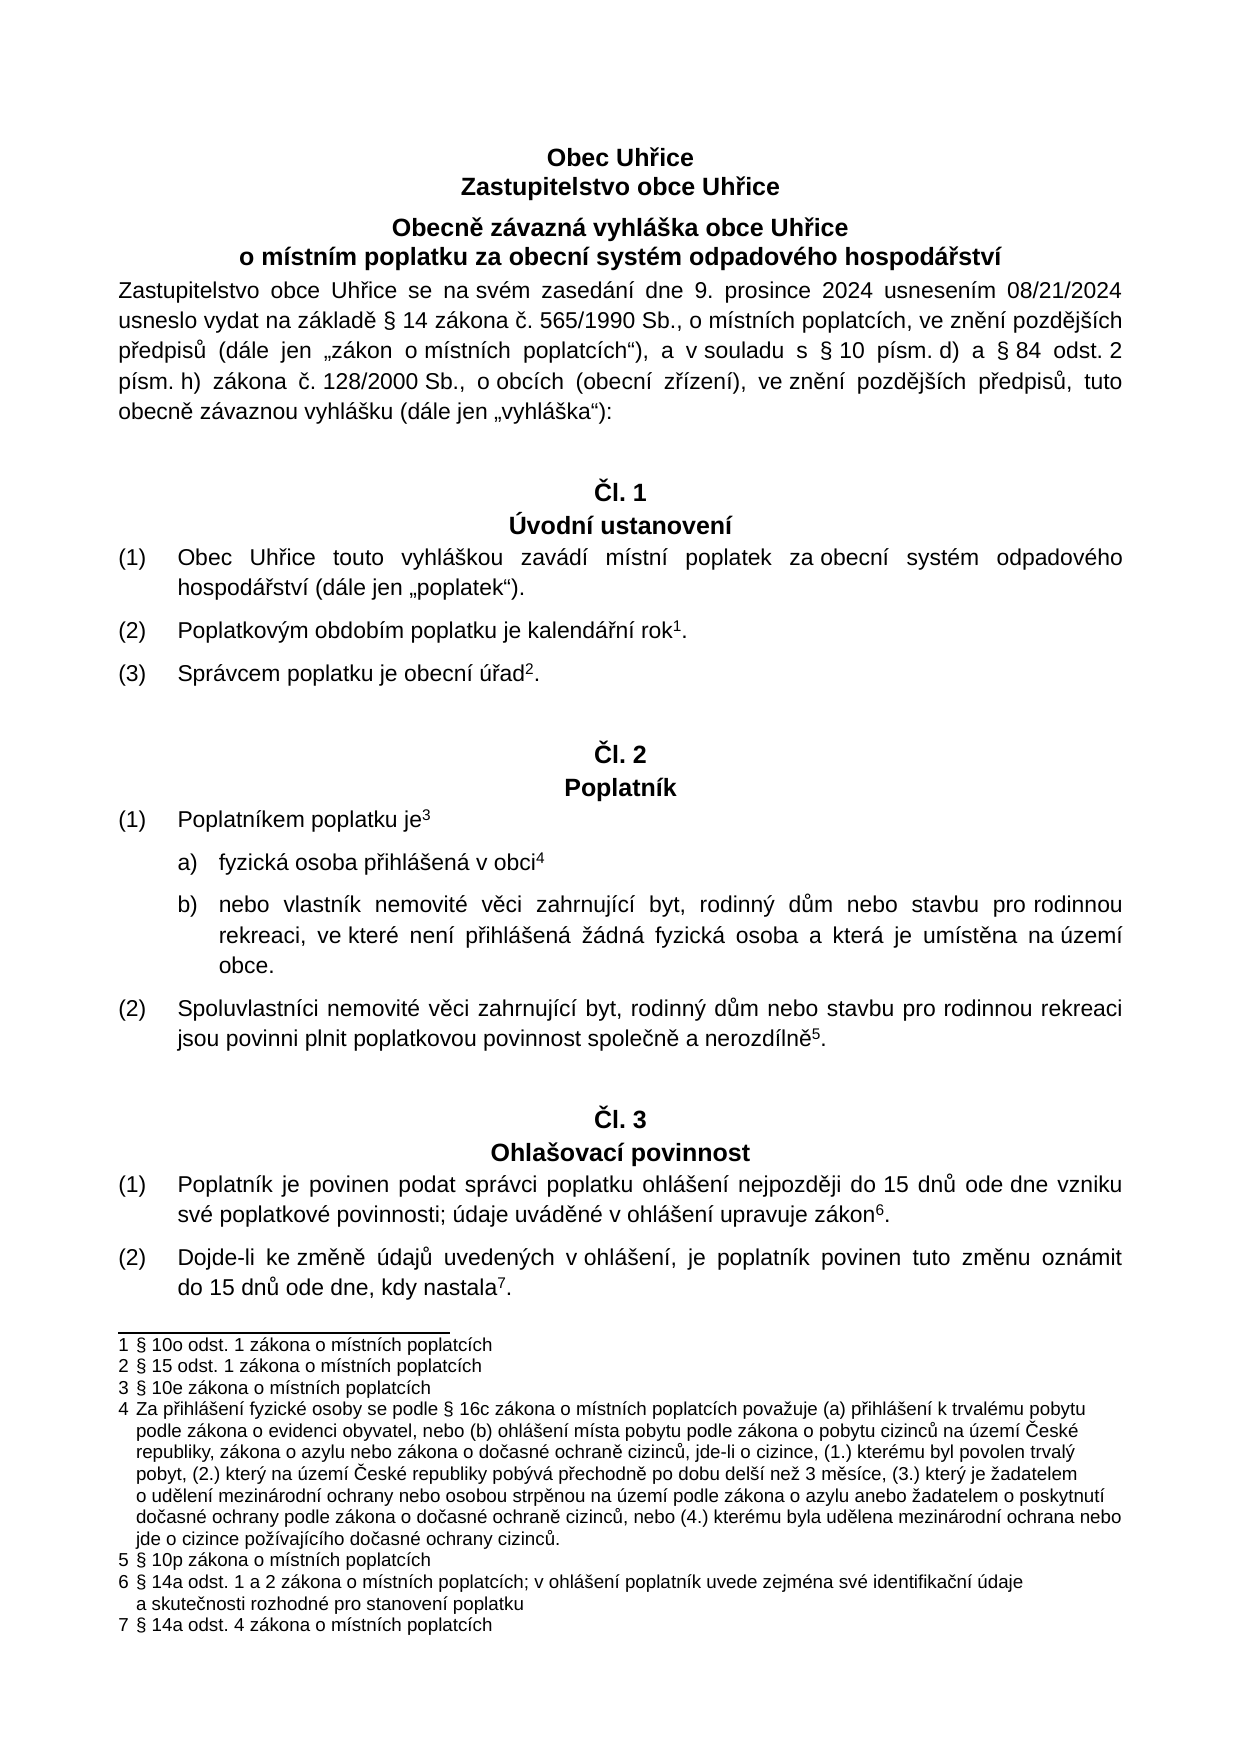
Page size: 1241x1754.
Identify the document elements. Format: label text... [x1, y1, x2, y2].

list Za přihlášení fyzické osoby se podle § 16c zákona o místních poplatcích považuje (a) přihlášení k trvalému pobytu podle zákona o evidenci obyvatel, nebo (b) ohlášení místa pobytu podle zákona o pobytu cizinců na území České republiky, zákona o azylu nebo zákona o dočasné ochraně cizinců, jde-li o cizince, (1.) kterému byl povolen trvalý pobyt, (2.) který na území České republiky pobývá přechodně po dobu delší než 3 měsíce, (3.) který je žadatelem o udělení mezinárodní ochrany nebo osobou strpěnou na území podle zákona o azylu anebo žadatelem o poskytnutí dočasné ochrany podle zákona o dočasné ochraně cizinců, nebo (4.) kterému byla udělena mezinárodní ochrana nebo jde o cizince požívajícího dočasné ochrany cizinců. [118, 1398, 1122, 1549]
subtitle Obecně závazná vyhláška obce Uhřice o místním poplatku za obecní systém odpadového hospodářství [118, 213, 1122, 271]
list § 14a odst. 1 a 2 zákona o místních poplatcích; v ohlášení poplatník uvede zejména své identifikační údaje a skutečnosti rozhodné pro stanovení poplatku [118, 1571, 1122, 1614]
list Obec Uhřice touto vyhláškou zavádí místní poplatek za obecní systém odpadového hospodářství (dále jen „poplatek“). [118, 544, 1122, 601]
list § 10e zákona o místních poplatcích [118, 1377, 1122, 1398]
text Obec Uhřice Zastupitelstvo obce Uhřice [118, 143, 1122, 201]
text Zastupitelstvo obce Uhřice se na svém zasedání dne 9. prosince 2024 usnesením 08/21/2024 usneslo vydat na základě § 14 zákona č. 565/1990 Sb., o místních poplatcích, ve znění pozdějších předpisů (dále jen „zákon o místních poplatcích“), a v souladu s § 10 písm. d) a § 84 odst. 2 písm. h) zákona č. 128/2000 Sb., o obcích (obecní zřízení), ve znění pozdějších předpisů, tuto obecně závaznou vyhlášku (dále jen „vyhláška“): [118, 277, 1122, 424]
list nebo vlastník nemovité věci zahrnující byt, rodinný dům nebo stavbu pro rodinnou rekreaci, ve které není přihlášená žádná fyzická osoba a která je umístěna na území obce. [177, 891, 1122, 978]
list Poplatníkem poplatku je [118, 806, 1122, 832]
list § 10o odst. 1 zákona o místních poplatcích [118, 1333, 1122, 1355]
list § 15 odst. 1 zákona o místních poplatcích [118, 1355, 1122, 1377]
list fyzická osoba přihlášená v obci [177, 849, 1122, 875]
list Poplatník je povinen podat správci poplatku ohlášení nejpozději do 15 dnů ode dne vzniku své poplatkové povinnosti; údaje uváděné v ohlášení upravuje zákon. [118, 1171, 1122, 1228]
list Dojde-li ke změně údajů uvedených v ohlášení, je poplatník povinen tuto změnu oznámit do 15 dnů ode dne, kdy nastala. [118, 1244, 1122, 1301]
subtitle Čl. 1 Úvodní ustanovení [118, 478, 1122, 540]
list § 10p zákona o místních poplatcích [118, 1549, 1122, 1571]
list Poplatkovým obdobím poplatku je kalendářní rok. [118, 617, 1122, 643]
list § 14a odst. 4 zákona o místních poplatcích [118, 1614, 1122, 1635]
list Správcem poplatku je obecní úřad. [118, 660, 1122, 686]
list Spoluvlastníci nemovité věci zahrnující byt, rodinný dům nebo stavbu pro rodinnou rekreaci jsou povinni plnit poplatkovou povinnost společně a nerozdílně. [118, 994, 1122, 1051]
subtitle Čl. 2 Poplatník [118, 740, 1122, 802]
subtitle Čl. 3 Ohlašovací povinnost [118, 1105, 1122, 1167]
